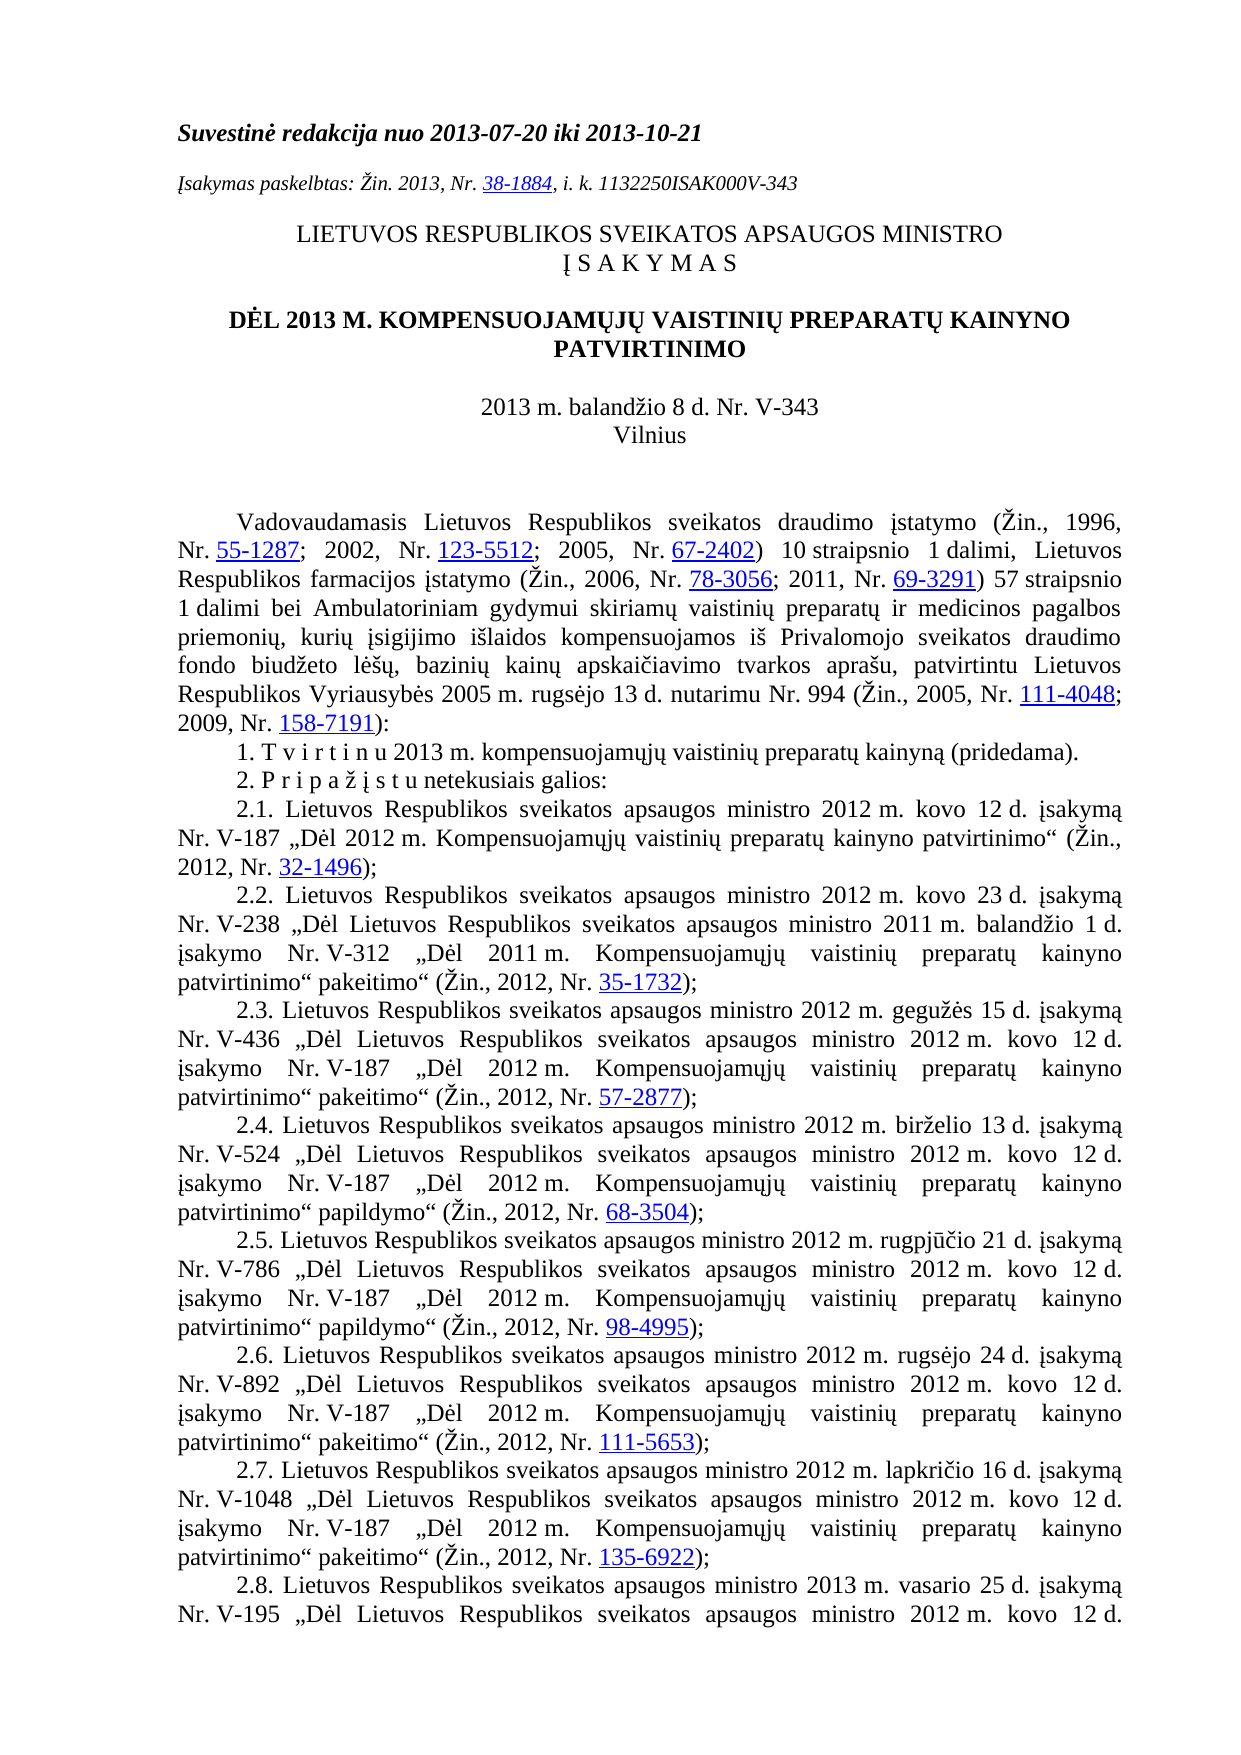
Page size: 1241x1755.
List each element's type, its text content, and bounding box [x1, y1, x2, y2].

text Vilnius [177, 420, 1122, 449]
text 2.7. Lietuvos Respublikos sveikatos apsaugos ministro 2012 m. lapkričio 16 d. įsakymą Nr. V-1048 „Dėl Lietuvos Respublikos sveikatos apsaugos ministro 2012 m. kovo 12 d. įsakymo Nr. V-187 „Dėl 2012 m. Kompensuojamųjų vaistinių preparatų kainyno patvirtinimo“ pakeitimo“ (Žin., 2012, Nr. 135-6922); [177, 1455, 1122, 1570]
text Suvestinė redakcija nuo 2013-07-20 iki 2013-10-21 [177, 118, 1122, 147]
text 2.5. Lietuvos Respublikos sveikatos apsaugos ministro 2012 m. rugpjūčio 21 d. įsakymą Nr. V-786 „Dėl Lietuvos Respublikos sveikatos apsaugos ministro 2012 m. kovo 12 d. įsakymo Nr. V-187 „Dėl 2012 m. Kompensuojamųjų vaistinių preparatų kainyno patvirtinimo“ papildymo“ (Žin., 2012, Nr. 98-4995); [177, 1225, 1122, 1340]
text Vadovaudamasis Lietuvos Respublikos sveikatos draudimo įstatymo (Žin., 1996, Nr. 55-1287; 2002, Nr. 123-5512; 2005, Nr. 67-2402) 10 straipsnio 1 dalimi, Lietuvos Respublikos farmacijos įstatymo (Žin., 2006, Nr. 78-3056; 2011, Nr. 69-3291) 57 straipsnio 1 dalimi bei Ambulatoriniam gydymui skiriamų vaistinių preparatų ir medicinos pagalbos priemonių, kurių įsigijimo išlaidos kompensuojamos iš Privalomojo sveikatos draudimo fondo biudžeto lėšų, bazinių kainų apskaičiavimo tvarkos aprašu, patvirtintu Lietuvos Respublikos Vyriausybės 2005 m. rugsėjo 13 d. nutarimu Nr. 994 (Žin., 2005, Nr. 111-4048; 2009, Nr. 158-7191): [177, 507, 1122, 737]
text 1. T v i r t i n u 2013 m. kompensuojamųjų vaistinių preparatų kainyną (pridedama). [177, 737, 1122, 765]
text 2. P r i p a ž į s t u netekusiais galios: [177, 765, 1122, 794]
text 2.8. Lietuvos Respublikos sveikatos apsaugos ministro 2013 m. vasario 25 d. įsakymą Nr. V-195 „Dėl Lietuvos Respublikos sveikatos apsaugos ministro 2012 m. kovo 12 d. [177, 1570, 1122, 1628]
text 2013 m. balandžio 8 d. Nr. V-343 [177, 392, 1122, 420]
text 2.6. Lietuvos Respublikos sveikatos apsaugos ministro 2012 m. rugsėjo 24 d. įsakymą Nr. V-892 „Dėl Lietuvos Respublikos sveikatos apsaugos ministro 2012 m. kovo 12 d. įsakymo Nr. V-187 „Dėl 2012 m. Kompensuojamųjų vaistinių preparatų kainyno patvirtinimo“ pakeitimo“ (Žin., 2012, Nr. 111-5653); [177, 1340, 1122, 1455]
text Į S A K Y M A S [177, 248, 1122, 277]
text Įsakymas paskelbtas: Žin. 2013, Nr. 38-1884, i. k. 1132250ISAK000V-343 [177, 171, 1122, 195]
text 2.3. Lietuvos Respublikos sveikatos apsaugos ministro 2012 m. gegužės 15 d. įsakymą Nr. V-436 „Dėl Lietuvos Respublikos sveikatos apsaugos ministro 2012 m. kovo 12 d. įsakymo Nr. V-187 „Dėl 2012 m. Kompensuojamųjų vaistinių preparatų kainyno patvirtinimo“ pakeitimo“ (Žin., 2012, Nr. 57-2877); [177, 995, 1122, 1110]
text 2.4. Lietuvos Respublikos sveikatos apsaugos ministro 2012 m. birželio 13 d. įsakymą Nr. V-524 „Dėl Lietuvos Respublikos sveikatos apsaugos ministro 2012 m. kovo 12 d. įsakymo Nr. V-187 „Dėl 2012 m. Kompensuojamųjų vaistinių preparatų kainyno patvirtinimo“ papildymo“ (Žin., 2012, Nr. 68-3504); [177, 1110, 1122, 1225]
text DĖL 2013 M. KOMPENSUOJAMŲJŲ VAISTINIŲ PREPARATŲ KAINYNO PATVIRTINIMO [177, 305, 1122, 363]
text 2.2. Lietuvos Respublikos sveikatos apsaugos ministro 2012 m. kovo 23 d. įsakymą Nr. V-238 „Dėl Lietuvos Respublikos sveikatos apsaugos ministro 2011 m. balandžio 1 d. įsakymo Nr. V-312 „Dėl 2011 m. Kompensuojamųjų vaistinių preparatų kainyno patvirtinimo“ pakeitimo“ (Žin., 2012, Nr. 35-1732); [177, 880, 1122, 995]
text 2.1. Lietuvos Respublikos sveikatos apsaugos ministro 2012 m. kovo 12 d. įsakymą Nr. V-187 „Dėl 2012 m. Kompensuojamųjų vaistinių preparatų kainyno patvirtinimo“ (Žin., 2012, Nr. 32-1496); [177, 794, 1122, 880]
text LIETUVOS RESPUBLIKOS SVEIKATOS APSAUGOS MINISTRO [177, 219, 1122, 248]
